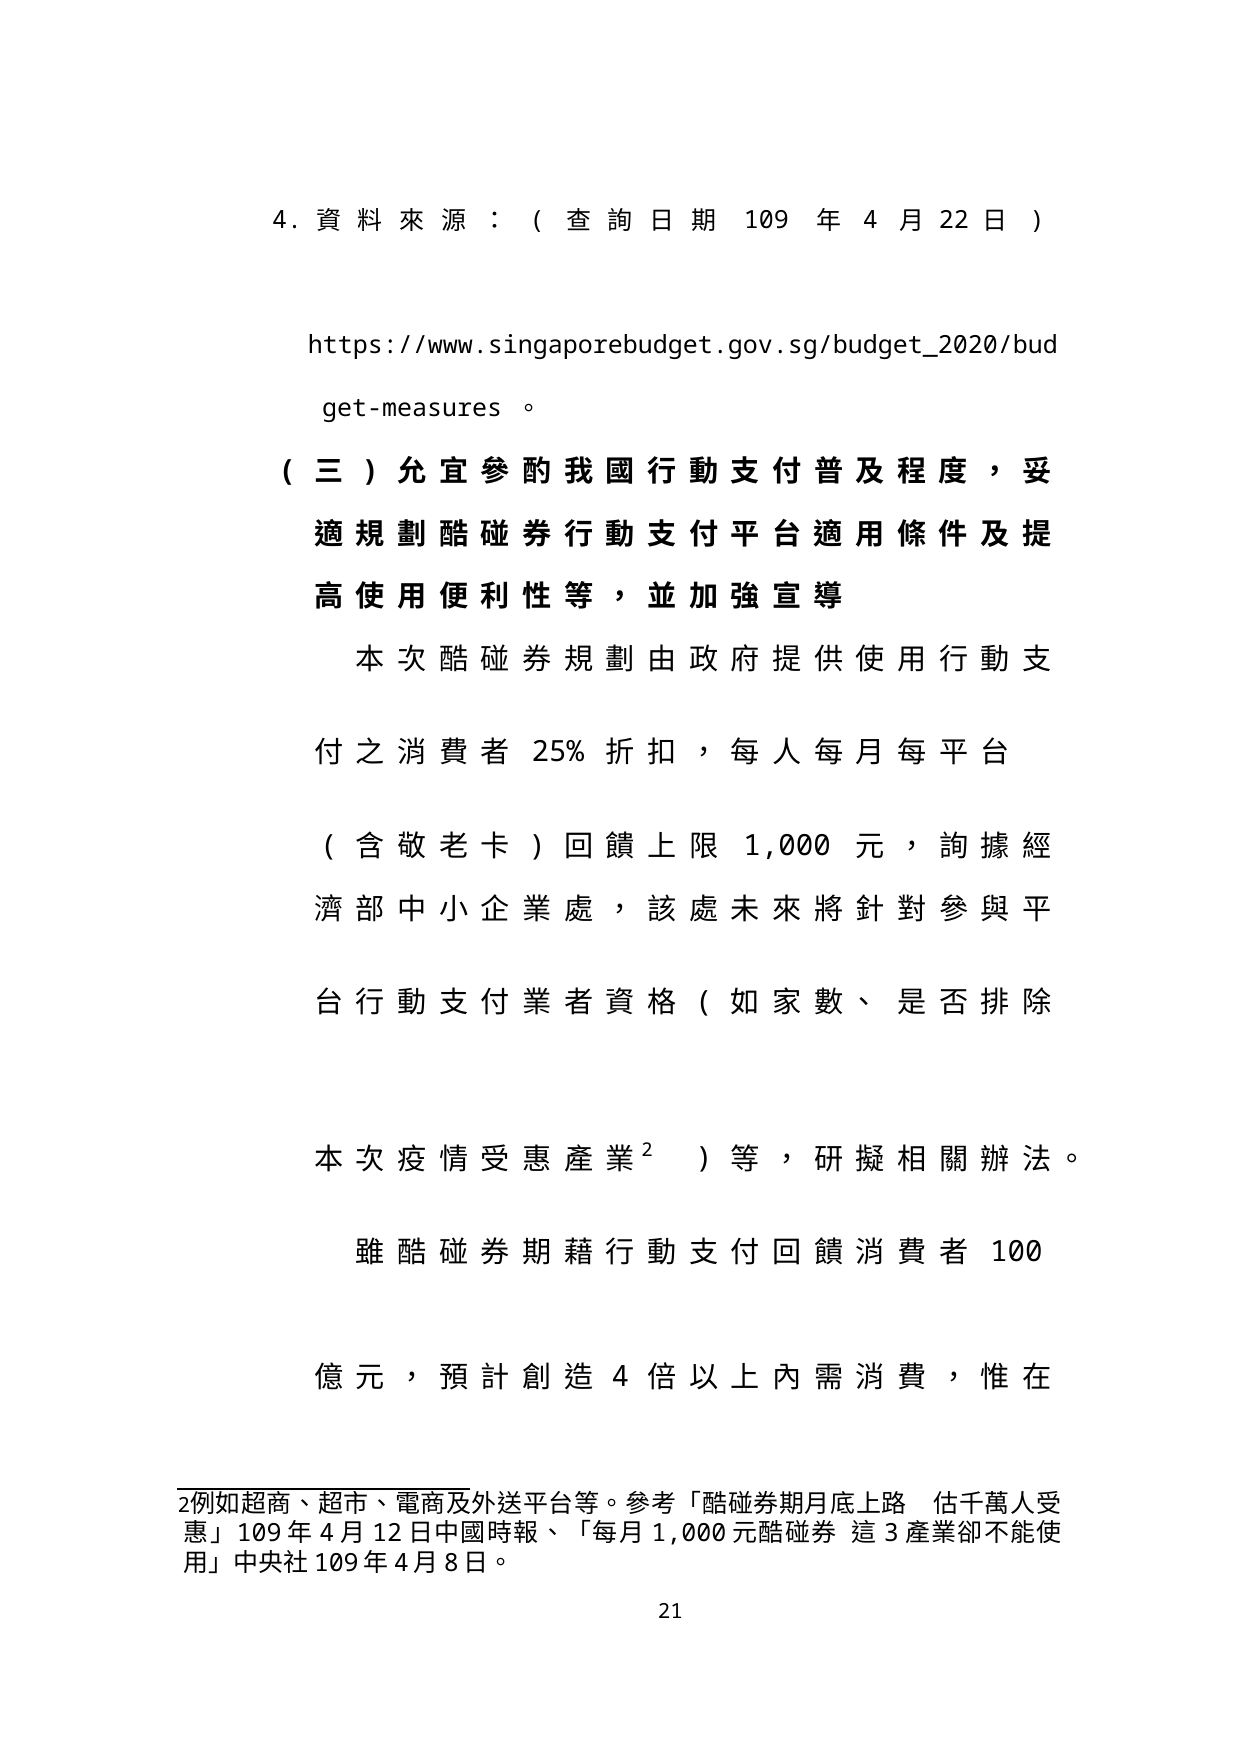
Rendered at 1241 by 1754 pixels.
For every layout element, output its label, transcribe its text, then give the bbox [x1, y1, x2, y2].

text (三)允宜參酌我國行動支付普及程度，妥適規劃酷碰券行動支付平台適用條件及提高使用便利性等，並加強宣導 [242, 427, 1058, 615]
text 本次酷碰券規劃由政府提供使用行動支付之消費者25%折扣，每人每月每平台(含敬老卡)回饋上限1,000元，詢據經濟部中小企業處，該處未來將針對參與平台行動支付業者資格(如家數、是否排除本次疫情受惠產業)等，研擬相關辦法。 [271, 615, 1058, 1177]
text 例如超商、超市、電商及外送平台等。參考「酷碰券期月底上路 估千萬人受惠」109年4月12日中國時報、「每月1,000元酷碰券 這3產業卻不能使用」中央社109年4月8日。 [177, 1489, 1063, 1577]
text 4.資料來源：(查詢日期109年4月22日) [259, 177, 1058, 240]
text 雖酷碰券期藉行動支付回饋消費者100億元，預計創造4倍以上內需消費，惟在回饋總額100億元及每人每月每平台回饋上限1,000元前提下，適用平台數愈多，則實際可發放消費人數將相對隨之遞減。至於目前我國推動行動支付環境，依經濟部中小企業處說明，108年我國行動支付普及率62.2%、以台灣Pay等4大國內行動支付業者提供之通路數估計我國行動支付店家數約46.6萬個，另按資策會資料，前五大行動支付場域依序為超商、量販店、超級市場、連鎖餐飲與網路商店。 [271, 1177, 1058, 1427]
text https://www.singaporebudget.gov.sg/budget_2020/budget-measures。 [259, 240, 1058, 427]
